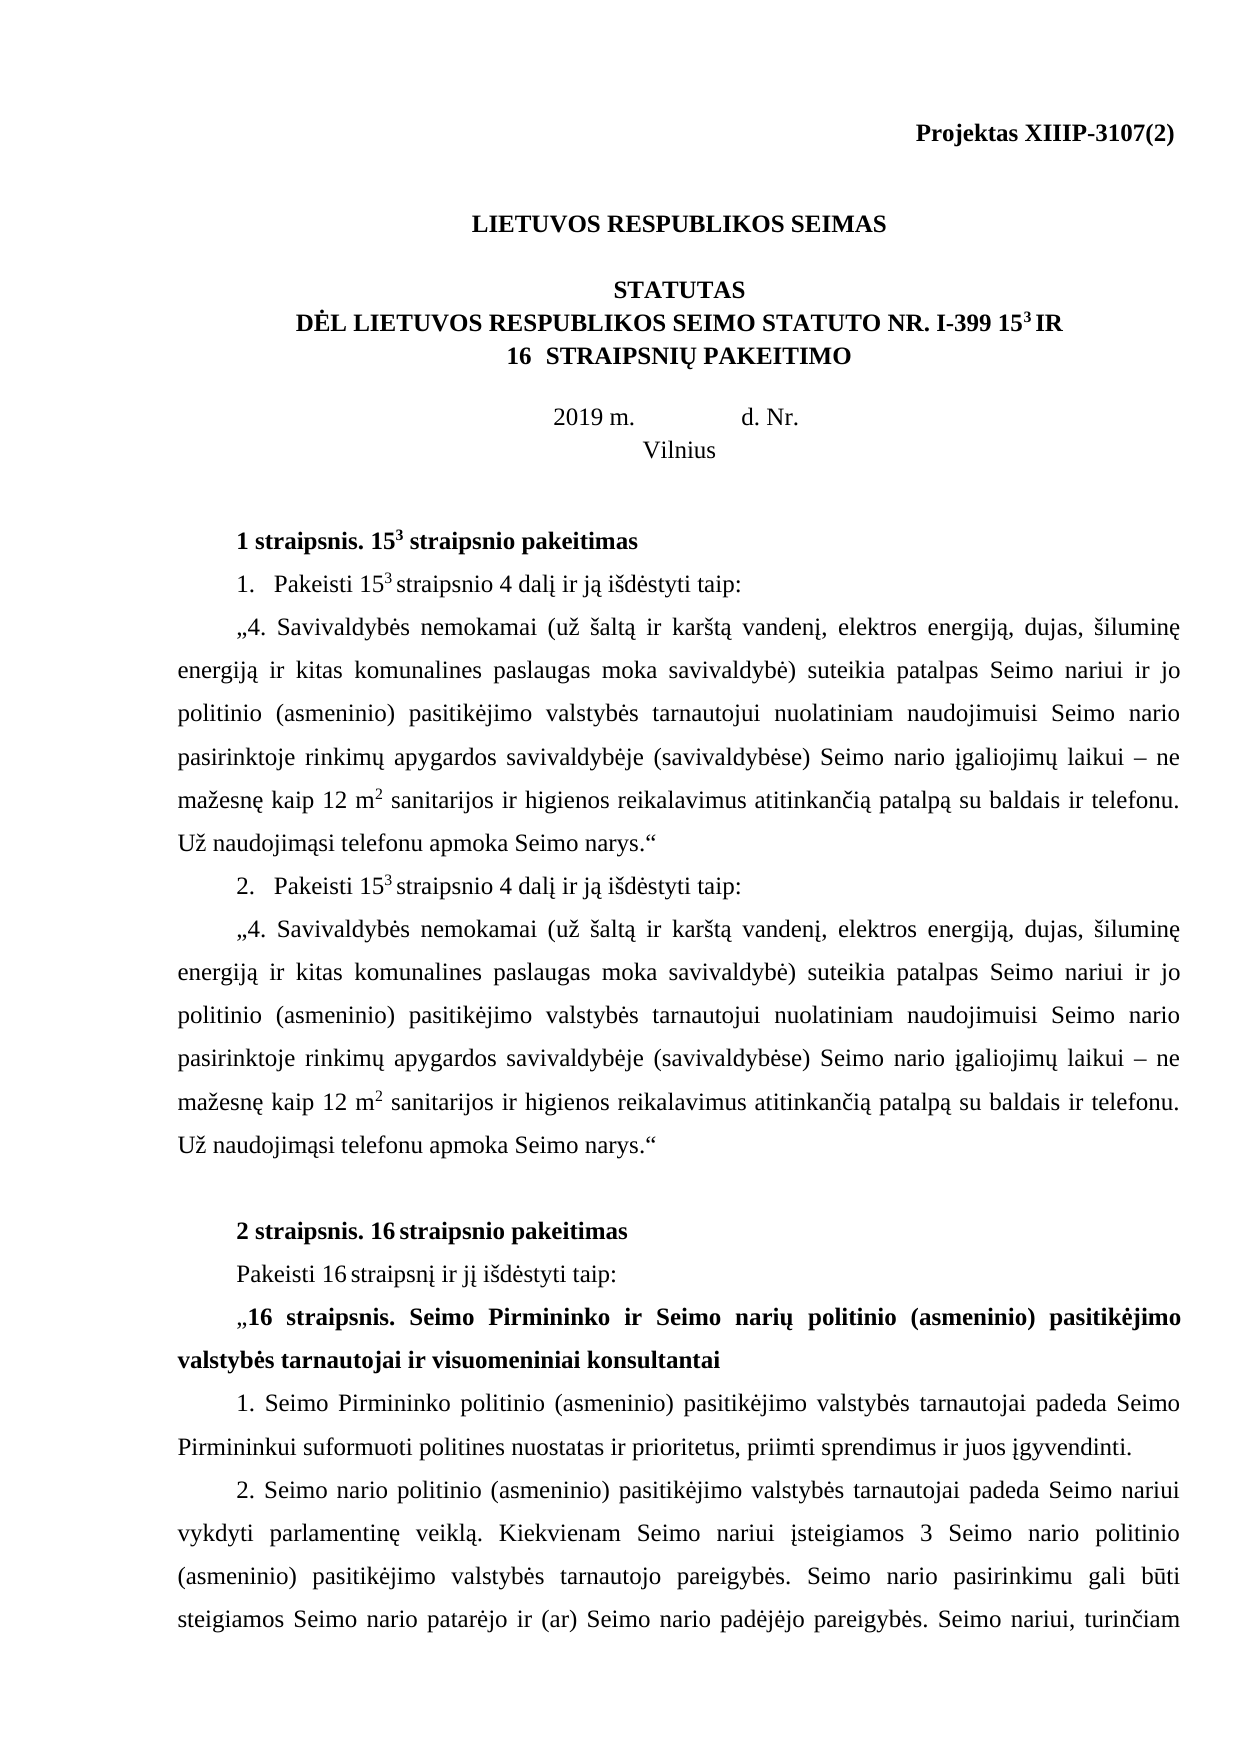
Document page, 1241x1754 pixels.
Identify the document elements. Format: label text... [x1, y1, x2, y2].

text „4. Savivaldybės nemokamai (už šaltą ir karštą vandenį, elektros energiją, dujas, šiluminę energiją ir kitas komunalines paslaugas moka savivaldybė) suteikia patalpas Seimo nariui ir jo politinio (asmeninio) pasitikėjimo valstybės tarnautojui nuolatiniam naudojimuisi Seimo nario pasirinktoje rinkimų apygardos savivaldybėje (savivaldybėse) Seimo nario įgaliojimų laikui – ne mažesnę kaip 12 m2 sanitarijos ir higienos reikalavimus atitinkančią patalpą su baldais ir telefonu. Už naudojimąsi telefonu apmoka Seimo narys.“ [177, 612, 1181, 857]
text 16 STRAIPSNIŲ PAKEITIMO [177, 341, 1181, 369]
text 2. Seimo nario politinio (asmeninio) pasitikėjimo valstybės tarnautojai padeda Seimo nariui vykdyti parlamentinę veiklą. Kiekvienam Seimo nariui įsteigiamos 3 Seimo nario politinio (asmeninio) pasitikėjimo valstybės tarnautojo pareigybės. Seimo nario pasirinkimu gali būti steigiamos Seimo nario patarėjo ir (ar) Seimo nario padėjėjo pareigybės. Seimo nariui, turinčiam [177, 1475, 1181, 1633]
text 1 straipsnis. 153 straipsnio pakeitimas [177, 526, 1181, 555]
text „4. Savivaldybės nemokamai (už šaltą ir karštą vandenį, elektros energiją, dujas, šiluminę energiją ir kitas komunalines paslaugas moka savivaldybė) suteikia patalpas Seimo nariui ir jo politinio (asmeninio) pasitikėjimo valstybės tarnautojui nuolatiniam naudojimuisi Seimo nario pasirinktoje rinkimų apygardos savivaldybėje (savivaldybėse) Seimo nario įgaliojimų laikui – ne mažesnę kaip 12 m2 sanitarijos ir higienos reikalavimus atitinkančią patalpą su baldais ir telefonu. Už naudojimąsi telefonu apmoka Seimo narys.“ [177, 914, 1181, 1158]
text LIETUVOS RESPUBLIKOS SEIMAS [177, 209, 1181, 237]
text Projektas XIIIP-3107(2) [916, 118, 1181, 147]
text „16 straipsnis. Seimo Pirmininko ir Seimo narių politinio (asmeninio) pasitikėjimo valstybės tarnautojai ir visuomeniniai konsultantai [177, 1302, 1182, 1374]
text 2. Pakeisti 153 straipsnio 4 dalį ir ją išdėstyti taip: [236, 871, 1181, 900]
text 1. Seimo Pirmininko politinio (asmeninio) pasitikėjimo valstybės tarnautojai padeda Seimo Pirmininkui suformuoti politines nuostatas ir prioritetus, priimti sprendimus ir juos įgyvendinti. [177, 1388, 1181, 1460]
text Vilnius [177, 436, 1181, 464]
text STATUTAS [177, 275, 1181, 303]
text Pakeisti 16 straipsnį ir jį išdėstyti taip: [177, 1259, 1181, 1288]
text DĖL LIETUVOS RESPUBLIKOS SEIMO STATUTO NR. I-399 153 ir [177, 308, 1181, 336]
text 1. Pakeisti 153 straipsnio 4 dalį ir ją išdėstyti taip: [236, 569, 1181, 598]
text 2 straipsnis. 16 straipsnio pakeitimas [177, 1216, 1181, 1245]
text 2019 m. d. Nr. [177, 402, 1181, 431]
